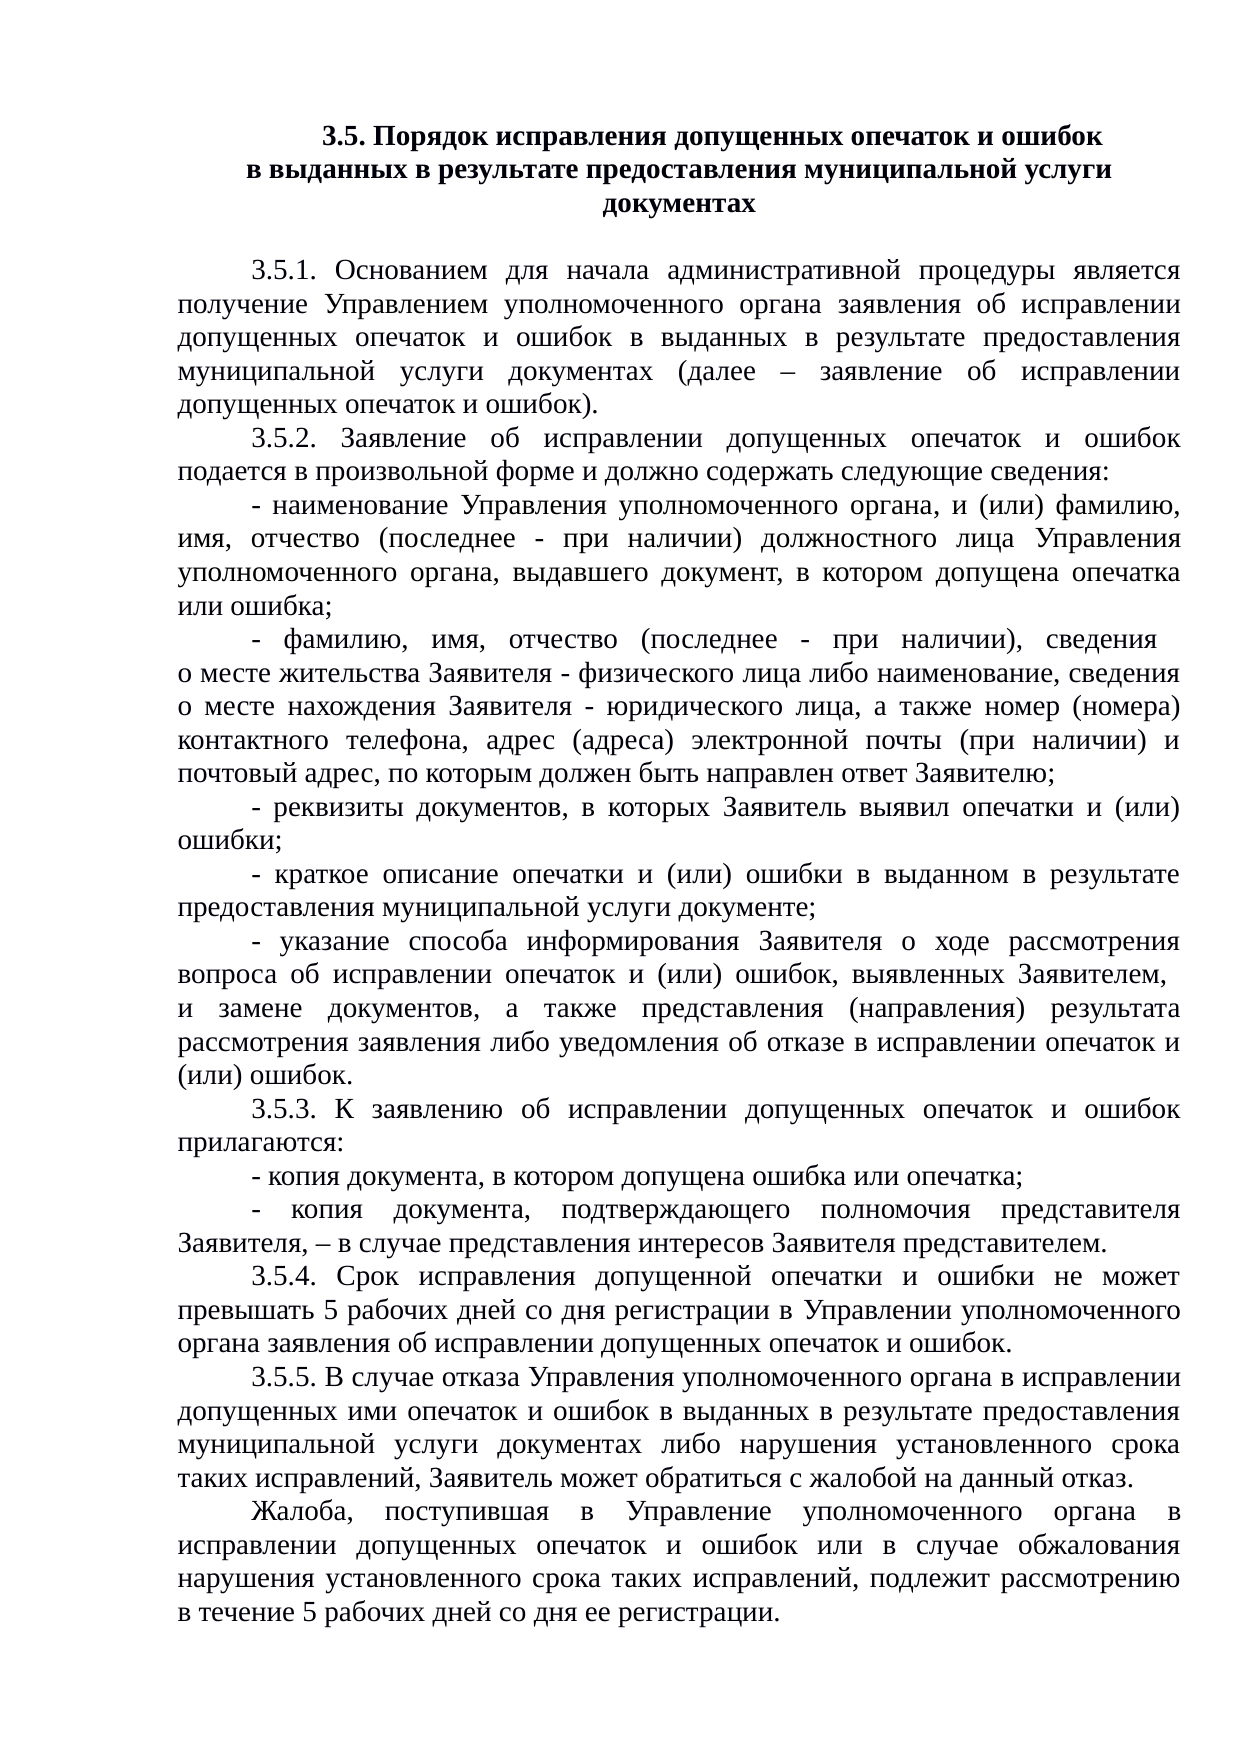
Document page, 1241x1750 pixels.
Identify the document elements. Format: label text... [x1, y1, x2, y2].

text - фамилию, имя, отчество (последнее - при наличии), сведения о месте жительства Заявителя - физического лица либо наименование, сведения о месте нахождения Заявителя - юридического лица, а также номер (номера) контактного телефона, адрес (адреса) электронной почты (при наличии) и почтовый адрес, по которым должен быть направлен ответ Заявителю; [177, 621, 1181, 789]
text - копия документа, в котором допущена ошибка или опечатка; [177, 1158, 1181, 1191]
text - указание способа информирования Заявителя о ходе рассмотрения вопроса об исправлении опечаток и (или) ошибок, выявленных Заявителем, и замене документов, а также представления (направления) результата рассмотрения заявления либо уведомления об отказе в исправлении опечаток и (или) ошибок. [177, 923, 1181, 1091]
text 3.5.4. Срок исправления допущенной опечатки и ошибки не может превышать 5 рабочих дней со дня регистрации в Управлении уполномоченного органа заявления об исправлении допущенных опечаток и ошибок. [177, 1258, 1181, 1359]
text Жалоба, поступившая в Управление уполномоченного органа в исправлении допущенных опечаток и ошибок или в случае обжалования нарушения установленного срока таких исправлений, подлежит рассмотрению в течение 5 рабочих дней со дня ее регистрации. [177, 1493, 1181, 1627]
text 3.5.5. В случае отказа Управления уполномоченного органа в исправлении допущенных ими опечаток и ошибок в выданных в результате предоставления муниципальной услуги документах либо нарушения установленного срока таких исправлений, Заявитель может обратиться с жалобой на данный отказ. [177, 1359, 1181, 1493]
text - краткое описание опечатки и (или) ошибки в выданном в результате предоставления муниципальной услуги документе; [177, 856, 1181, 923]
text 3.5.3. К заявлению об исправлении допущенных опечаток и ошибок прилагаются: [177, 1091, 1181, 1158]
text 3.5.2. Заявление об исправлении допущенных опечаток и ошибок подается в произвольной форме и должно содержать следующие сведения: [177, 420, 1181, 487]
text 3.5. Порядок исправления допущенных опечаток и ошибок в выданных в результате предоставления муниципальной услуги документах [177, 118, 1181, 219]
text 3.5.1. Основанием для начала административной процедуры является получение Управлением уполномоченного органа заявления об исправлении допущенных опечаток и ошибок в выданных в результате предоставления муниципальной услуги документах (далее – заявление об исправлении допущенных опечаток и ошибок). [177, 252, 1181, 420]
text - копия документа, подтверждающего полномочия представителя Заявителя, – в случае представления интересов Заявителя представителем. [177, 1191, 1181, 1258]
text - наименование Управления уполномоченного органа, и (или) фамилию, имя, отчество (последнее - при наличии) должностного лица Управления уполномоченного органа, выдавшего документ, в котором допущена опечатка или ошибка; [177, 487, 1181, 621]
text - реквизиты документов, в которых Заявитель выявил опечатки и (или) ошибки; [177, 789, 1181, 856]
